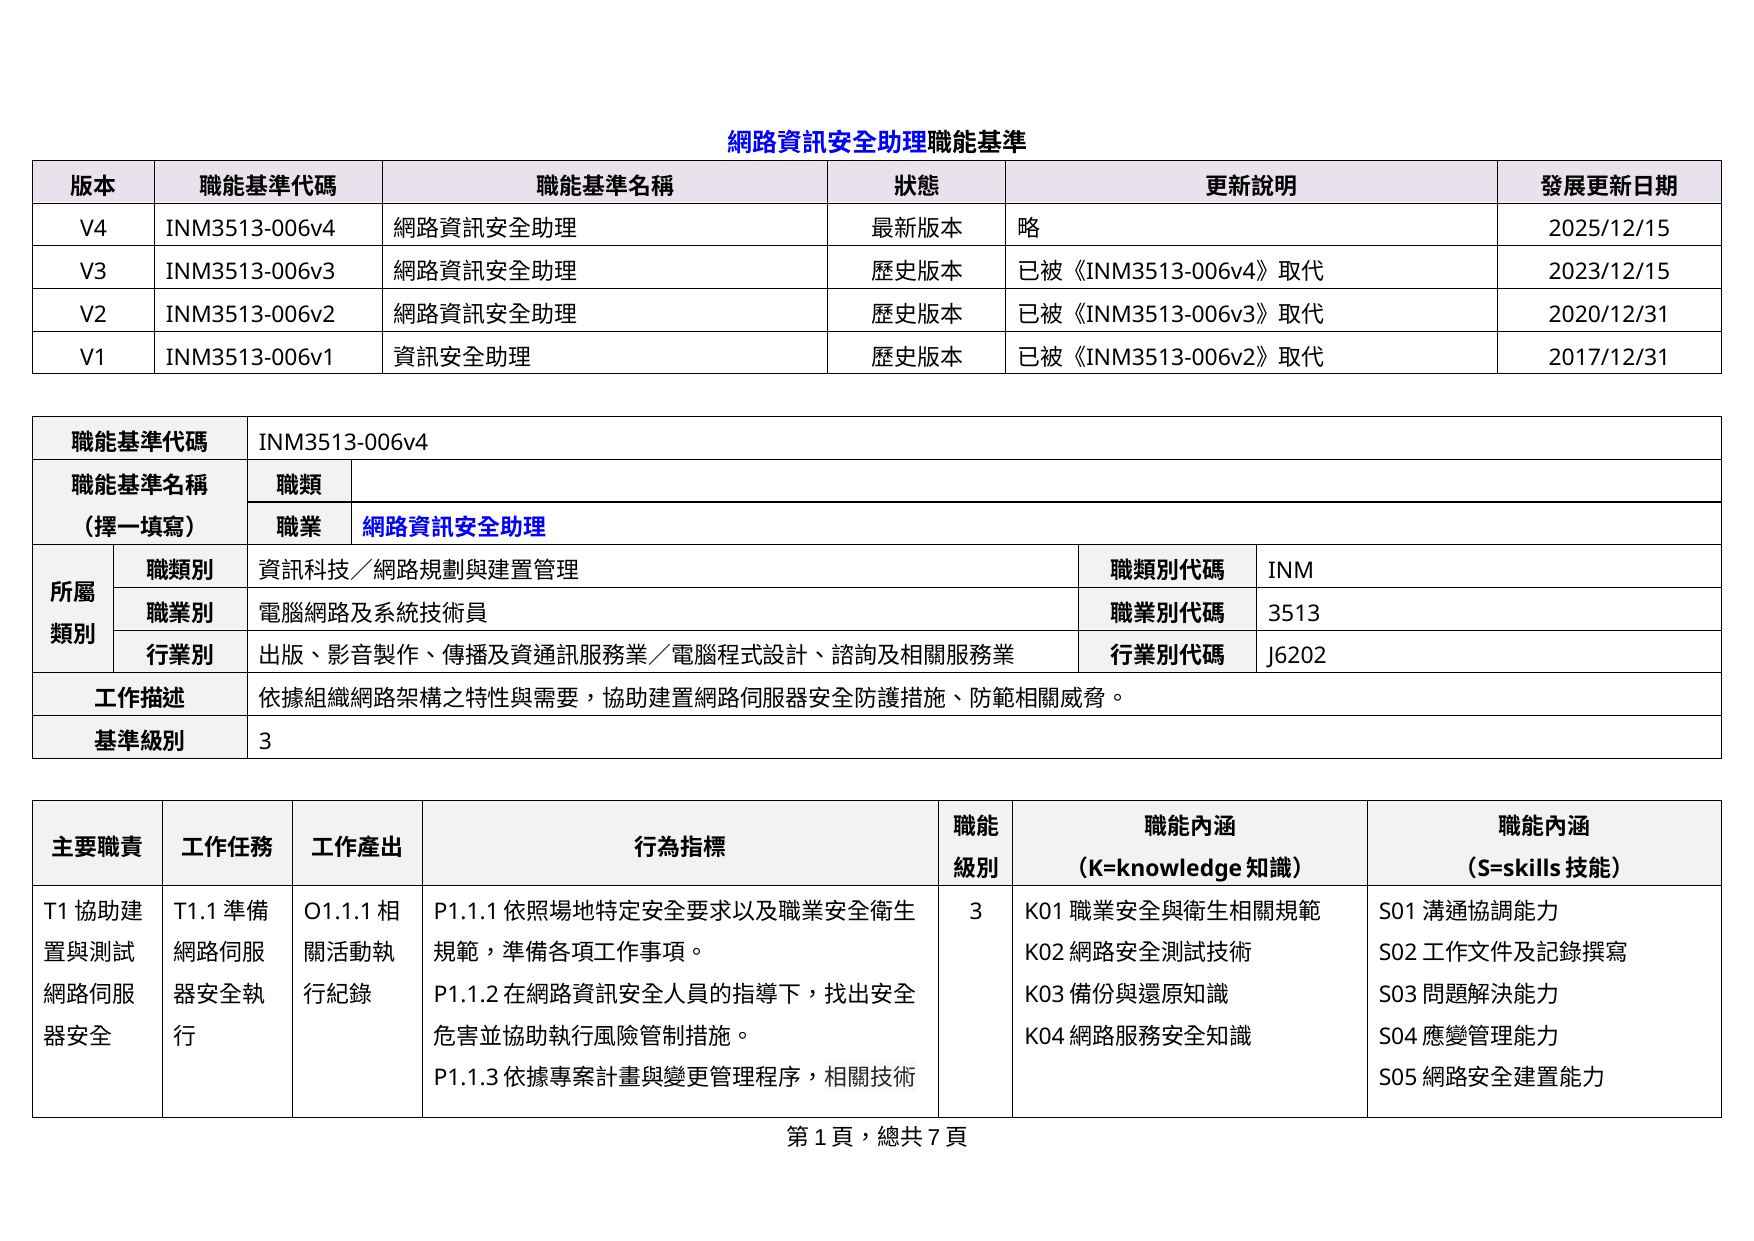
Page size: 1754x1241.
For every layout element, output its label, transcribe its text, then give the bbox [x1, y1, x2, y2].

table_cell 最新版本 [828, 204, 1005, 245]
table_cell 歷史版本 [828, 332, 1005, 373]
table_cell 資訊科技／網路規劃與建置管理 [248, 545, 1078, 587]
table_cell S01溝通協調能力 S02工作文件及記錄撰寫 S03問題解決能力 S04應變管理能力 S05網路安全建置能力 [1368, 886, 1721, 1117]
table_cell 職業別代碼 [1079, 588, 1256, 629]
table_cell [352, 460, 1721, 501]
table_cell O1.1.1相關活動執行紀錄 [293, 886, 422, 1117]
table_cell 職類別 [114, 545, 247, 587]
table_header 行為指標 [423, 801, 938, 885]
table_cell V1 [33, 332, 154, 373]
table_cell 依據組織網路架構之特性與需要，協助建置網路伺服器安全防護措施、防範相關威脅。 [248, 673, 1721, 715]
table_cell J6202 [1257, 631, 1721, 672]
table_header 狀態 [828, 161, 1005, 202]
table_cell K01職業安全與衛生相關規範 K02網路安全測試技術 K03備份與還原知識 K04網路服務安全知識 [1013, 886, 1367, 1117]
table_cell P1.1.1依照場地特定安全要求以及職業安全衛生規範，準備各項工作事項。 P1.1.2在網路資訊安全人員的指導下，找出安全危害並協助執行風險管制措施。 P1.1.3依據專案計畫與變更管理程序，相關技術 [423, 886, 938, 1117]
table_cell 3 [939, 886, 1012, 1117]
table_header 職能基準名稱 [383, 161, 827, 202]
table_cell T1協助建置與測試網路伺服器安全 [33, 886, 162, 1117]
table_cell V2 [33, 289, 154, 331]
table_cell 網路資訊安全助理 [352, 503, 1721, 544]
table_header 發展更新日期 [1498, 161, 1721, 202]
table_cell 網路資訊安全助理 [383, 204, 827, 245]
table_cell 電腦網路及系統技術員 [248, 588, 1078, 629]
table_cell 歷史版本 [828, 246, 1005, 288]
table_cell 2023/12/15 [1498, 246, 1721, 288]
table_cell V4 [33, 204, 154, 245]
table_header 工作任務 [163, 801, 292, 885]
table_header 職能基準代碼 [155, 161, 382, 202]
table_cell 資訊安全助理 [383, 332, 827, 373]
table_cell 已被《INM3513-006v2》取代 [1006, 332, 1497, 373]
table_header 主要職責 [33, 801, 162, 885]
table_cell 行業別代碼 [1079, 631, 1256, 672]
table_cell INM3513-006v2 [155, 289, 382, 331]
table_cell INM3513-006v1 [155, 332, 382, 373]
table_cell 所屬類別 [33, 545, 113, 672]
table_cell 工作描述 [33, 673, 247, 715]
table_cell 略 [1006, 204, 1497, 245]
table_cell 3 [248, 716, 1721, 758]
table_header 職能基準代碼 [33, 417, 247, 459]
table_cell 職類別代碼 [1079, 545, 1256, 587]
table_header 職能級別 [939, 801, 1012, 885]
table_cell 職能基準名稱 （擇一填寫） [33, 460, 247, 544]
table_cell 職業 [248, 503, 351, 544]
table_cell 職類 [248, 460, 351, 501]
table_cell 行業別 [114, 631, 247, 672]
table_cell 已被《INM3513-006v4》取代 [1006, 246, 1497, 288]
table_cell INM3513-006v3 [155, 246, 382, 288]
table_cell 2020/12/31 [1498, 289, 1721, 331]
table_cell 基準級別 [33, 716, 247, 758]
table_cell 2025/12/15 [1498, 204, 1721, 245]
table_cell 歷史版本 [828, 289, 1005, 331]
table_header 職能內涵 （S=skills技能） [1368, 801, 1721, 885]
table_cell 網路資訊安全助理 [383, 246, 827, 288]
table_cell 3513 [1257, 588, 1721, 629]
table_header INM3513-006v4 [248, 417, 1721, 459]
table_cell INM [1257, 545, 1721, 587]
table_cell INM3513-006v4 [155, 204, 382, 245]
table_header 版本 [33, 161, 154, 202]
table_cell 職業別 [114, 588, 247, 629]
table_header 工作產出 [293, 801, 422, 885]
table_cell 已被《INM3513-006v3》取代 [1006, 289, 1497, 331]
table_cell T1.1準備網路伺服器安全執行 [163, 886, 292, 1117]
text 網路資訊安全助理職能基準 [118, 118, 1636, 160]
table_cell 2017/12/31 [1498, 332, 1721, 373]
table_cell 出版、影音製作、傳播及資通訊服務業／電腦程式設計、諮詢及相關服務業 [248, 631, 1078, 672]
table_cell V3 [33, 246, 154, 288]
table_cell 網路資訊安全助理 [383, 289, 827, 331]
table_header 更新說明 [1006, 161, 1497, 202]
table_header 職能內涵 （K=knowledge知識） [1013, 801, 1367, 885]
